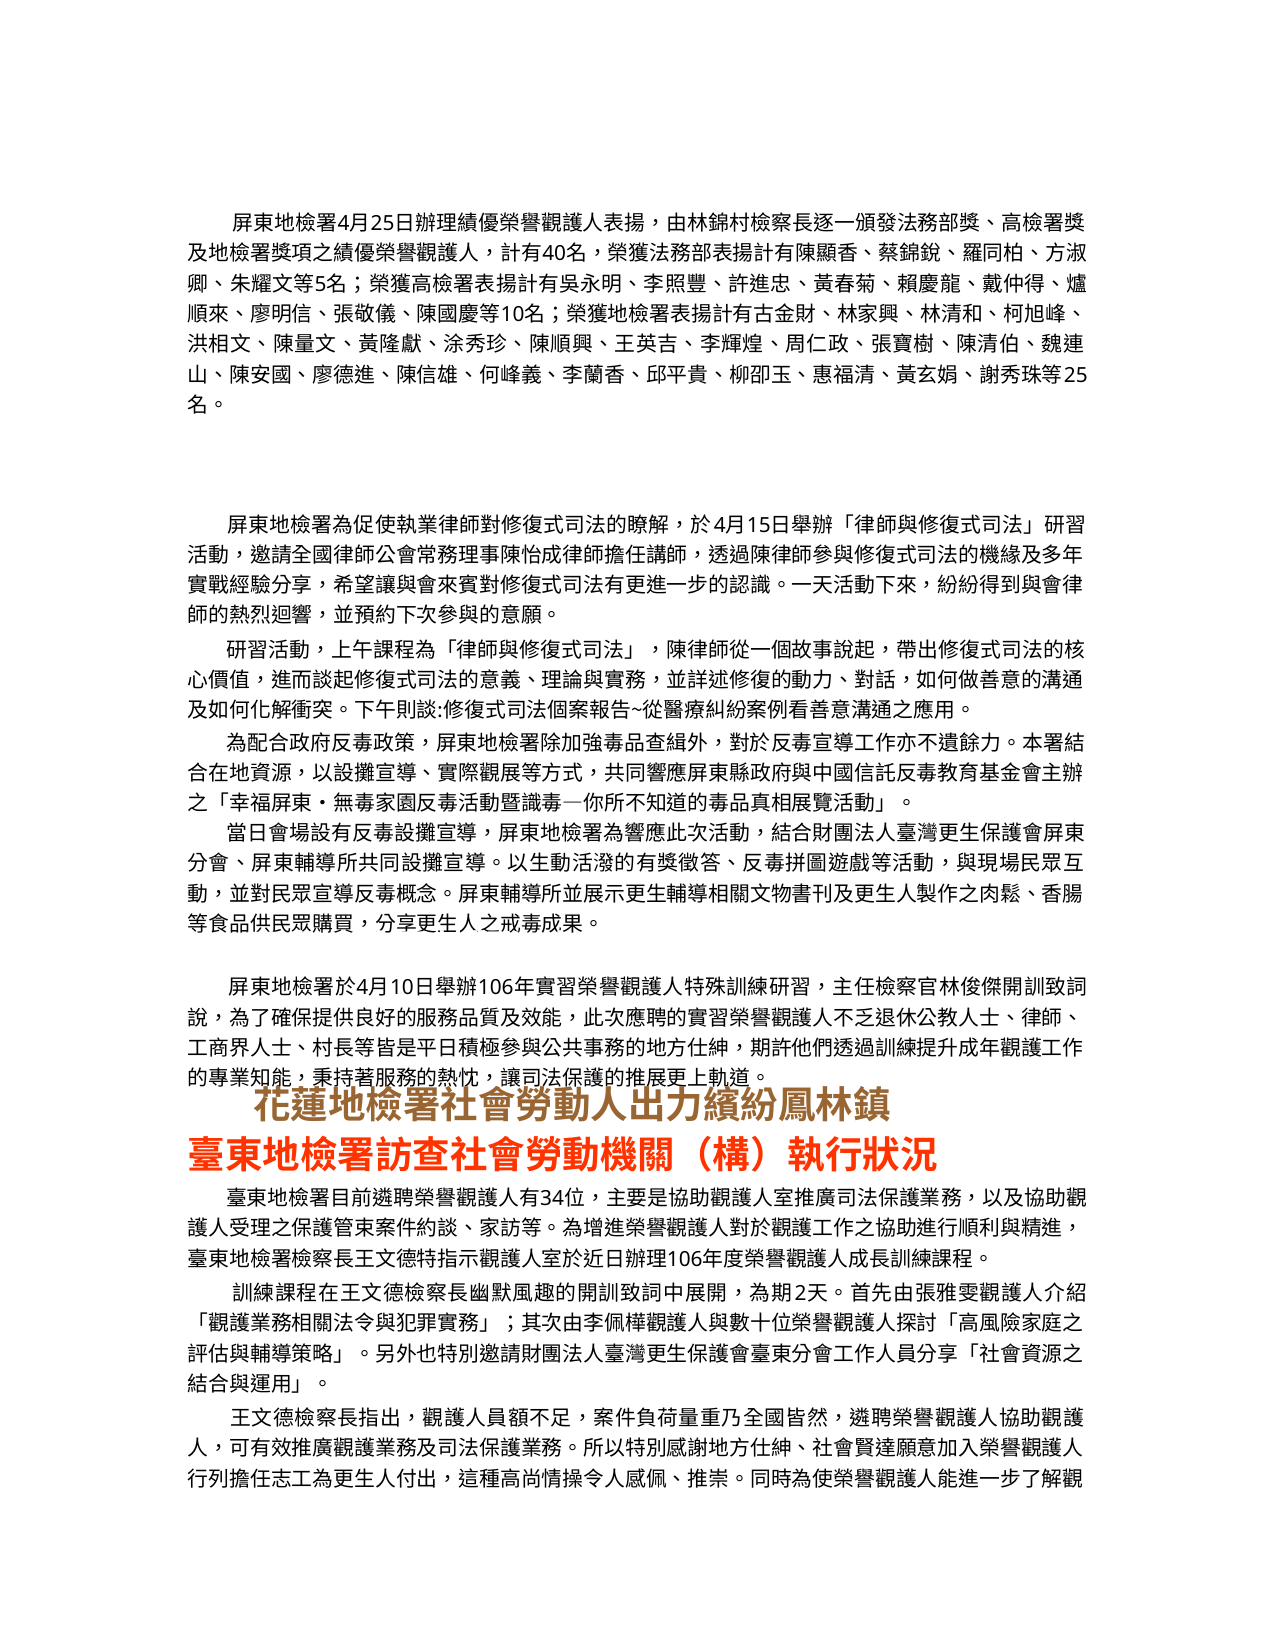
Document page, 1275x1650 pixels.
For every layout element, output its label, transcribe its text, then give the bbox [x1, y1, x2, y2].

text 訓練課程在王文德檢察長幽默風趣的開訓致詞中展開，為期2天。首先由張雅雯觀護人介紹「觀護業務相關法令與犯罪實務」；其次由李佩樺觀護人與數十位榮譽觀護人探討「高風險家庭之評估與輔導策略」。另外也特別邀請財團法人臺灣更生保護會臺東分會工作人員分享「社會資源之結合與運用」。 [187, 1276, 1087, 1397]
text 屏東地檢表揚績優榮觀陳顯香等40人授獎 [187, 420, 1087, 452]
text 屏東地檢署為促使執業律師對修復式司法的瞭解，於4月15日舉辦「律師與修復式司法」研習活動，邀請全國律師公會常務理事陳怡成律師擔任講師，透過陳律師參與修復式司法的機緣及多年實戰經驗分享，希望讓與會來賓對修復式司法有更進一步的認識。一天活動下來，紛紛得到與會律師的熱烈迴響，並預約下次參與的意願。 [187, 508, 1087, 629]
text 屏東地檢署4月25日辦理績優榮譽觀護人表揚，由林錦村檢察長逐一頒發法務部獎、高檢署獎及地檢署獎項之績優榮譽觀護人，計有40名，榮獲法務部表揚計有陳顯香、蔡錦銳、羅同柏、方淑卿、朱耀文等5名；榮獲高檢署表揚計有吳永明、李照豐、許進忠、黃春菊、賴慶龍、戴仲得、爐順來、廖明信、張敬儀、陳國慶等10名；榮獲地檢署表揚計有古金財、林家興、林清和、柯旭峰、洪相文、陳量文、黃隆獻、涂秀珍、陳順興、王英吉、李輝煌、周仁政、張寶樹、陳清伯、魏連山、陳安國、廖德進、陳信雄、何峰義、李蘭香、邱平貴、柳卲玉、惠福清、黃玄娟、謝秀珠等25名。 [187, 206, 1087, 418]
text 屏東地檢署結合在地資源 全力反毒不遺餘力 [187, 452, 1087, 506]
text 屏東地檢署榮觀生力軍開訓 採師徒制教學相長 [187, 937, 1087, 968]
text 研習活動，上午課程為「律師與修復式司法」，陳律師從一個故事說起，帶出修復式司法的核心價值，進而談起修復式司法的意義、理論與實務，並詳述修復的動力、對話，如何做善意的溝通及如何化解衝突。下午則談:修復式司法個案報告~從醫療糾紛案例看善意溝通之應用。 [187, 633, 1087, 724]
text 王文德檢察長指出，觀護人員額不足，案件負荷量重乃全國皆然，遴聘榮譽觀護人協助觀護人，可有效推廣觀護業務及司法保護業務。所以特別感謝地方仕紳、社會賢達願意加入榮譽觀護人行列擔任志工為更生人付出，這種高尚情操令人感佩、推崇。同時為使榮譽觀護人能進一步了解觀 [187, 1401, 1087, 1492]
text 屏檢舉辦「律師與修復式司法」研習活動 [187, 150, 1087, 204]
text 臺東地檢署訪查社會勞動機關（構）執行狀況 [187, 1125, 1087, 1179]
text 當日會場設有反毒設攤宣導，屏東地檢署為響應此次活動，結合財團法人臺灣更生保護會屏東分會、屏東輔導所共同設攤宣導。以生動活潑的有獎徵答、反毒拼圖遊戲等活動，與現場民眾互動，並對民眾宣導反毒概念。屏東輔導所並展示更生輔導相關文物書刊及更生人製作之肉鬆、香腸等食品供民眾購買，分享更生人之戒毒成果。 [187, 816, 1087, 937]
text 花蓮地檢署社會勞動人出力繽紛鳳林鎮 [187, 1094, 1087, 1125]
text 為配合政府反毒政策，屏東地檢署除加強毒品查緝外，對於反毒宣導工作亦不遺餘力。本署結合在地資源，以設攤宣導、實際觀展等方式，共同響應屏東縣政府與中國信託反毒教育基金會主辦之「幸福屏東・無毒家園反毒活動暨識毒—你所不知道的毒品真相展覽活動」。 [187, 726, 1087, 816]
text 屏東地檢署於4月10日舉辦106年實習榮譽觀護人特殊訓練研習，主任檢察官林俊傑開訓致詞說，為了確保提供良好的服務品質及效能，此次應聘的實習榮譽觀護人不乏退休公教人士、律師、工商界人士、村長等皆是平日積極參與公共事務的地方仕紳，期許他們透過訓練提升成年觀護工作的專業知能，秉持著服務的熱忱，讓司法保護的推展更上軌道。 [187, 971, 1087, 1092]
text 臺東地檢署目前遴聘榮譽觀護人有34位，主要是協助觀護人室推廣司法保護業務，以及協助觀護人受理之保護管束案件約談、家訪等。為增進榮譽觀護人對於觀護工作之協助進行順利與精進，臺東地檢署檢察長王文德特指示觀護人室於近日辦理106年度榮譽觀護人成長訓練課程。 [187, 1181, 1087, 1272]
